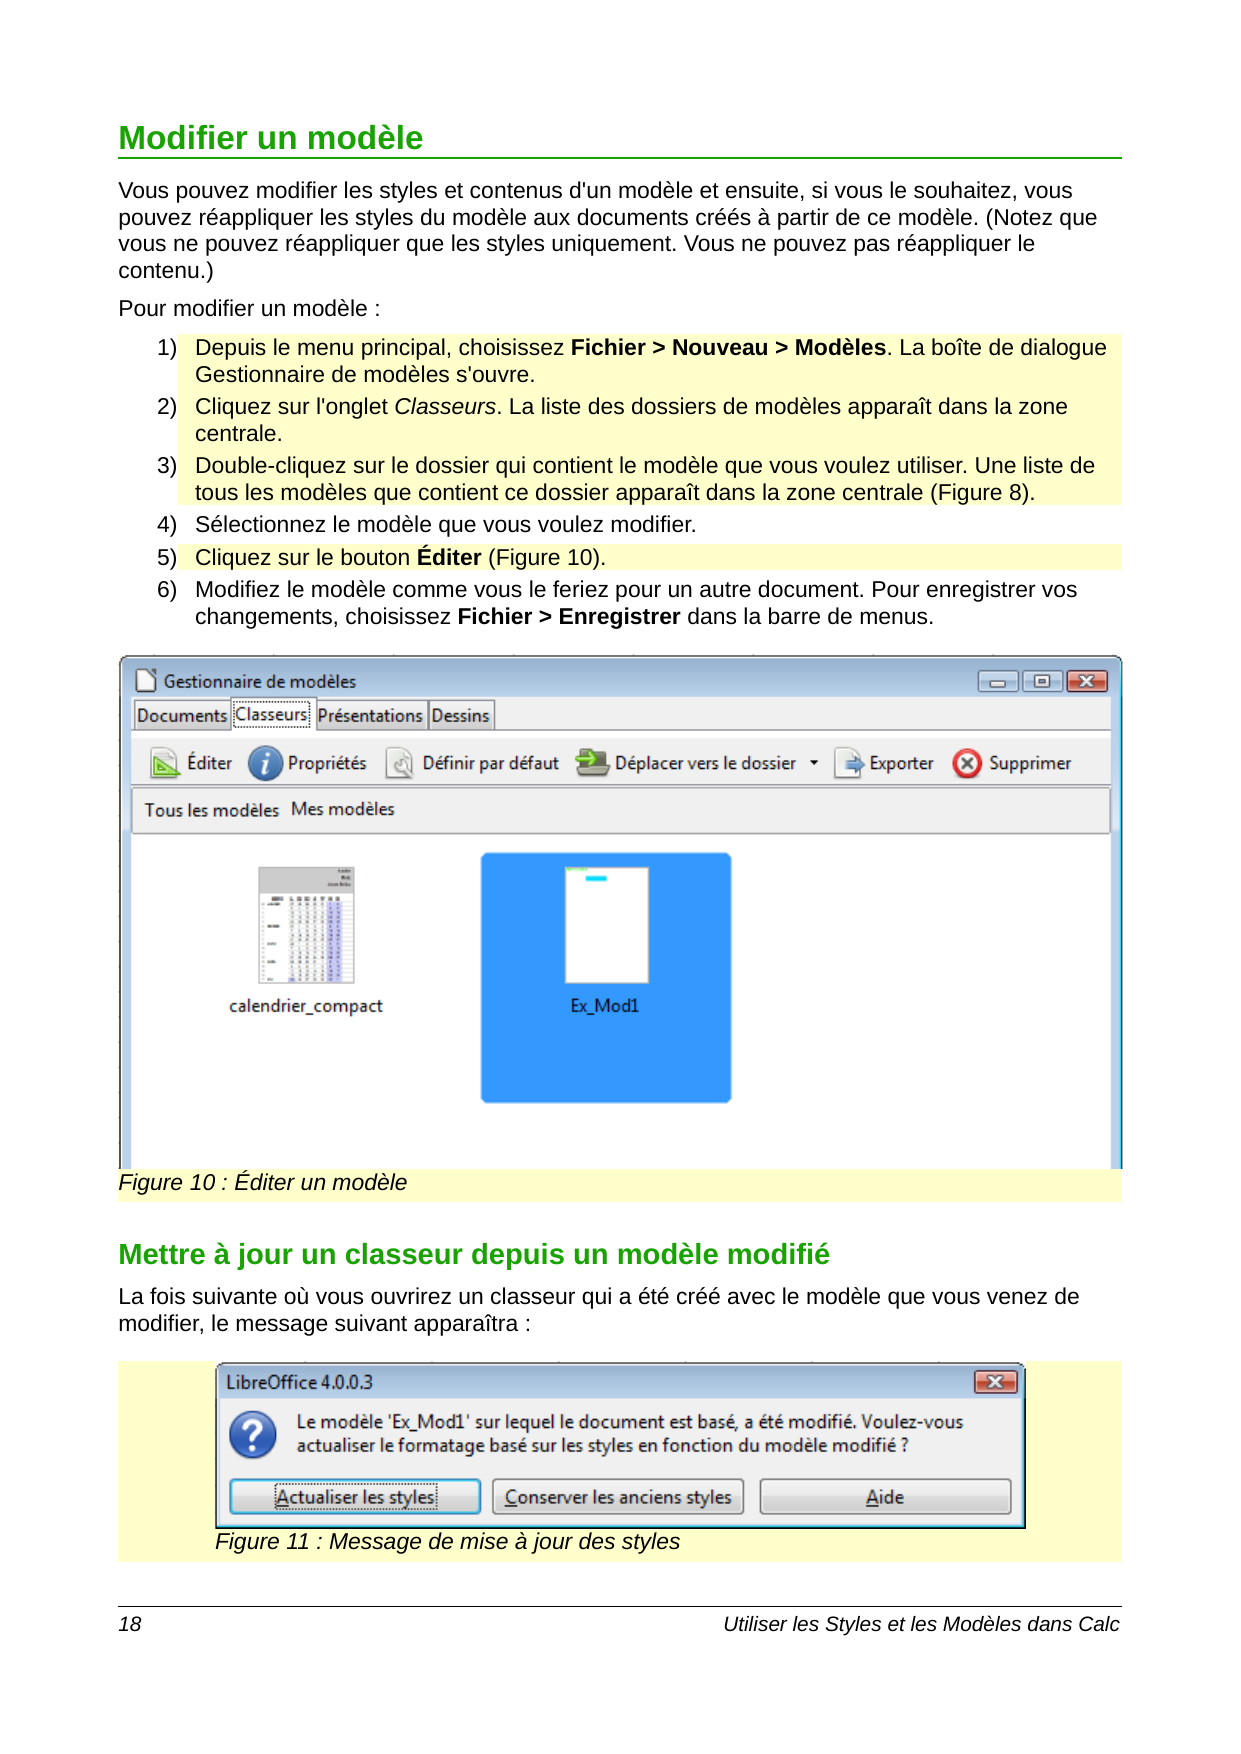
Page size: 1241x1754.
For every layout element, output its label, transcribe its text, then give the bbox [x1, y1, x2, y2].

picture [215, 1361, 1026, 1529]
list Cliquez sur le bouton Éditer (Figure 10). [177, 544, 1122, 570]
text La fois suivante où vous ouvrirez un classeur qui a été créé avec le modèle que vous venez de modifier, le message suivant apparaîtra : [118, 1283, 1122, 1336]
text Figure 11 : Message de mise à jour des styles [215, 1529, 1026, 1555]
text Figure 10 : Éditer un modèle [118, 1169, 1122, 1195]
picture [118, 654, 1123, 1169]
list Cliquez sur l'onglet Classeurs. La liste des dossiers de modèles apparaît dans la zone centrale. [177, 393, 1122, 446]
list Depuis le menu principal, choisissez Fichier > Nouveau > Modèles. La boîte de dialogue Gestionnaire de modèles s'ouvre. [177, 334, 1122, 387]
text Pour modifier un modèle : [118, 295, 1122, 322]
list Modifiez le modèle comme vous le feriez pour un autre document. Pour enregistrer vos changements, choisissez Fichier > Enregistrer dans la barre de menus. [177, 576, 1122, 629]
list Sélectionnez le modèle que vous voulez modifier. [177, 511, 1122, 537]
subtitle Modifier un modèle [118, 118, 1122, 157]
text Vous pouvez modifier les styles et contenus d'un modèle et ensuite, si vous le souhaitez, vous pouvez réappliquer les styles du modèle aux documents créés à partir de ce modèle. (Notez que vous ne pouvez réappliquer que les styles uniquement. Vous ne pouvez pas réappliquer le contenu.) [118, 177, 1122, 283]
list Double-cliquez sur le dossier qui contient le modèle que vous voulez utiliser. Une liste de tous les modèles que contient ce dossier apparaît dans la zone centrale (Figure 8). [177, 452, 1122, 505]
subtitle Mettre à jour un classeur depuis un modèle modifié [118, 1237, 1122, 1271]
